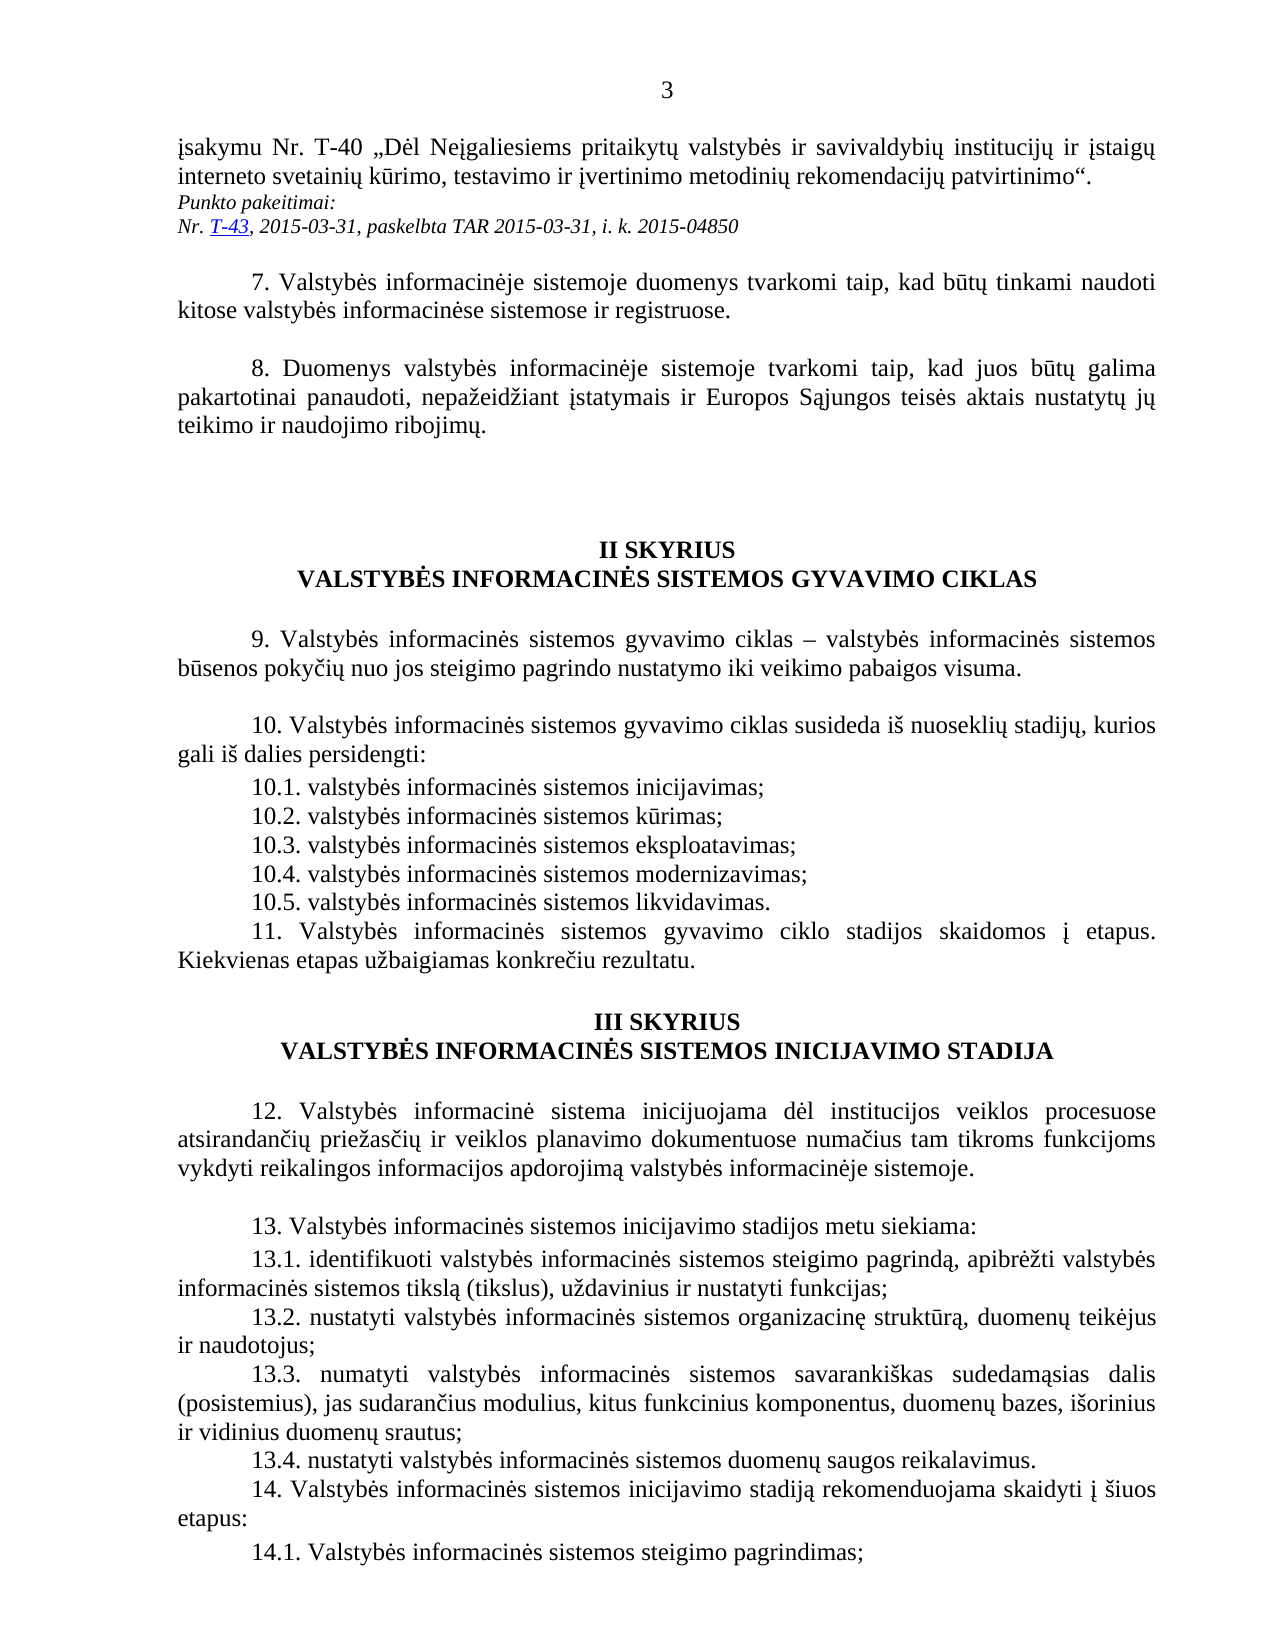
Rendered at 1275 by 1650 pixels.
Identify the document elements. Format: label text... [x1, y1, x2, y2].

text VALSTYbės informacinės sistemos INICIJAVIMO STADIJA [177, 1036, 1157, 1065]
text 7. Valstybės informacinėje sistemoje duomenys tvarkomi taip, kad būtų tinkami naudoti kitose valstybės informacinėse sistemose ir registruose. [177, 267, 1157, 324]
text 10.2. valstybės informacinės sistemos kūrimas; [177, 801, 1157, 830]
text 10.3. valstybės informacinės sistemos eksploatavimas; [177, 830, 1157, 859]
text įsakymu Nr. T-40 „Dėl Neįgaliesiems pritaikytų valstybės ir savivaldybių institucijų ir įstaigų interneto svetainių kūrimo, testavimo ir įvertinimo metodinių rekomendacijų patvirtinimo“. [177, 132, 1157, 190]
text 13.4. nustatyti valstybės informacinės sistemos duomenų saugos reikalavimus. [177, 1446, 1157, 1474]
text 10.4. valstybės informacinės sistemos modernizavimas; [177, 859, 1157, 887]
text Nr. T-43, 2015-03-31, paskelbta TAR 2015-03-31, i. k. 2015-04850 [177, 214, 1157, 238]
text 13. Valstybės informacinės sistemos inicijavimo stadijos metu siekiama: [177, 1211, 1157, 1239]
text 14. Valstybės informacinės sistemos inicijavimo stadiją rekomenduojama skaidyti į šiuos etapus: [177, 1474, 1157, 1532]
text II SKYRIUS [177, 535, 1157, 564]
text 13.1. identifikuoti valstybės informacinės sistemos steigimo pagrindą, apibrėžti valstybės informacinės sistemos tikslą (tikslus), uždavinius ir nustatyti funkcijas; [177, 1244, 1157, 1302]
text Punkto pakeitimai: [177, 190, 1157, 214]
text 12. Valstybės informacinė sistema inicijuojama dėl institucijos veiklos procesuose atsirandančių priežasčių ir veiklos planavimo dokumentuose numačius tam tikroms funkcijoms vykdyti reikalingos informacijos apdorojimą valstybės informacinėje sistemoje. [177, 1096, 1157, 1182]
text VALSTYbės informacinės sistemos gyvavimo ciklAS [177, 564, 1157, 593]
text 14.1. Valstybės informacinės sistemos steigimo pagrindimas; [177, 1537, 1157, 1565]
text 9. Valstybės informacinės sistemos gyvavimo ciklas – valstybės informacinės sistemos būsenos pokyčių nuo jos steigimo pagrindo nustatymo iki veikimo pabaigos visuma. [177, 624, 1157, 681]
text 10.1. valstybės informacinės sistemos inicijavimas; [177, 772, 1157, 801]
text III SKYRIUS [177, 1007, 1157, 1036]
text 13.2. nustatyti valstybės informacinės sistemos organizacinę struktūrą, duomenų teikėjus ir naudotojus; [177, 1302, 1157, 1359]
text 8. Duomenys valstybės informacinėje sistemoje tvarkomi taip, kad juos būtų galima pakartotinai panaudoti, nepažeidžiant įstatymais ir Europos Sąjungos teisės aktais nustatytų jų teikimo ir naudojimo ribojimų. [177, 353, 1157, 439]
text 13.3. numatyti valstybės informacinės sistemos savarankiškas sudedamąsias dalis (posistemius), jas sudarančius modulius, kitus funkcinius komponentus, duomenų bazes, išorinius ir vidinius duomenų srautus; [177, 1359, 1157, 1446]
text 10.5. valstybės informacinės sistemos likvidavimas. [177, 887, 1157, 916]
text 10. Valstybės informacinės sistemos gyvavimo ciklas susideda iš nuoseklių stadijų, kurios gali iš dalies persidengti: [177, 710, 1157, 768]
text 11. Valstybės informacinės sistemos gyvavimo ciklo stadijos skaidomos į etapus. Kiekvienas etapas užbaigiamas konkrečiu rezultatu. [177, 916, 1157, 974]
